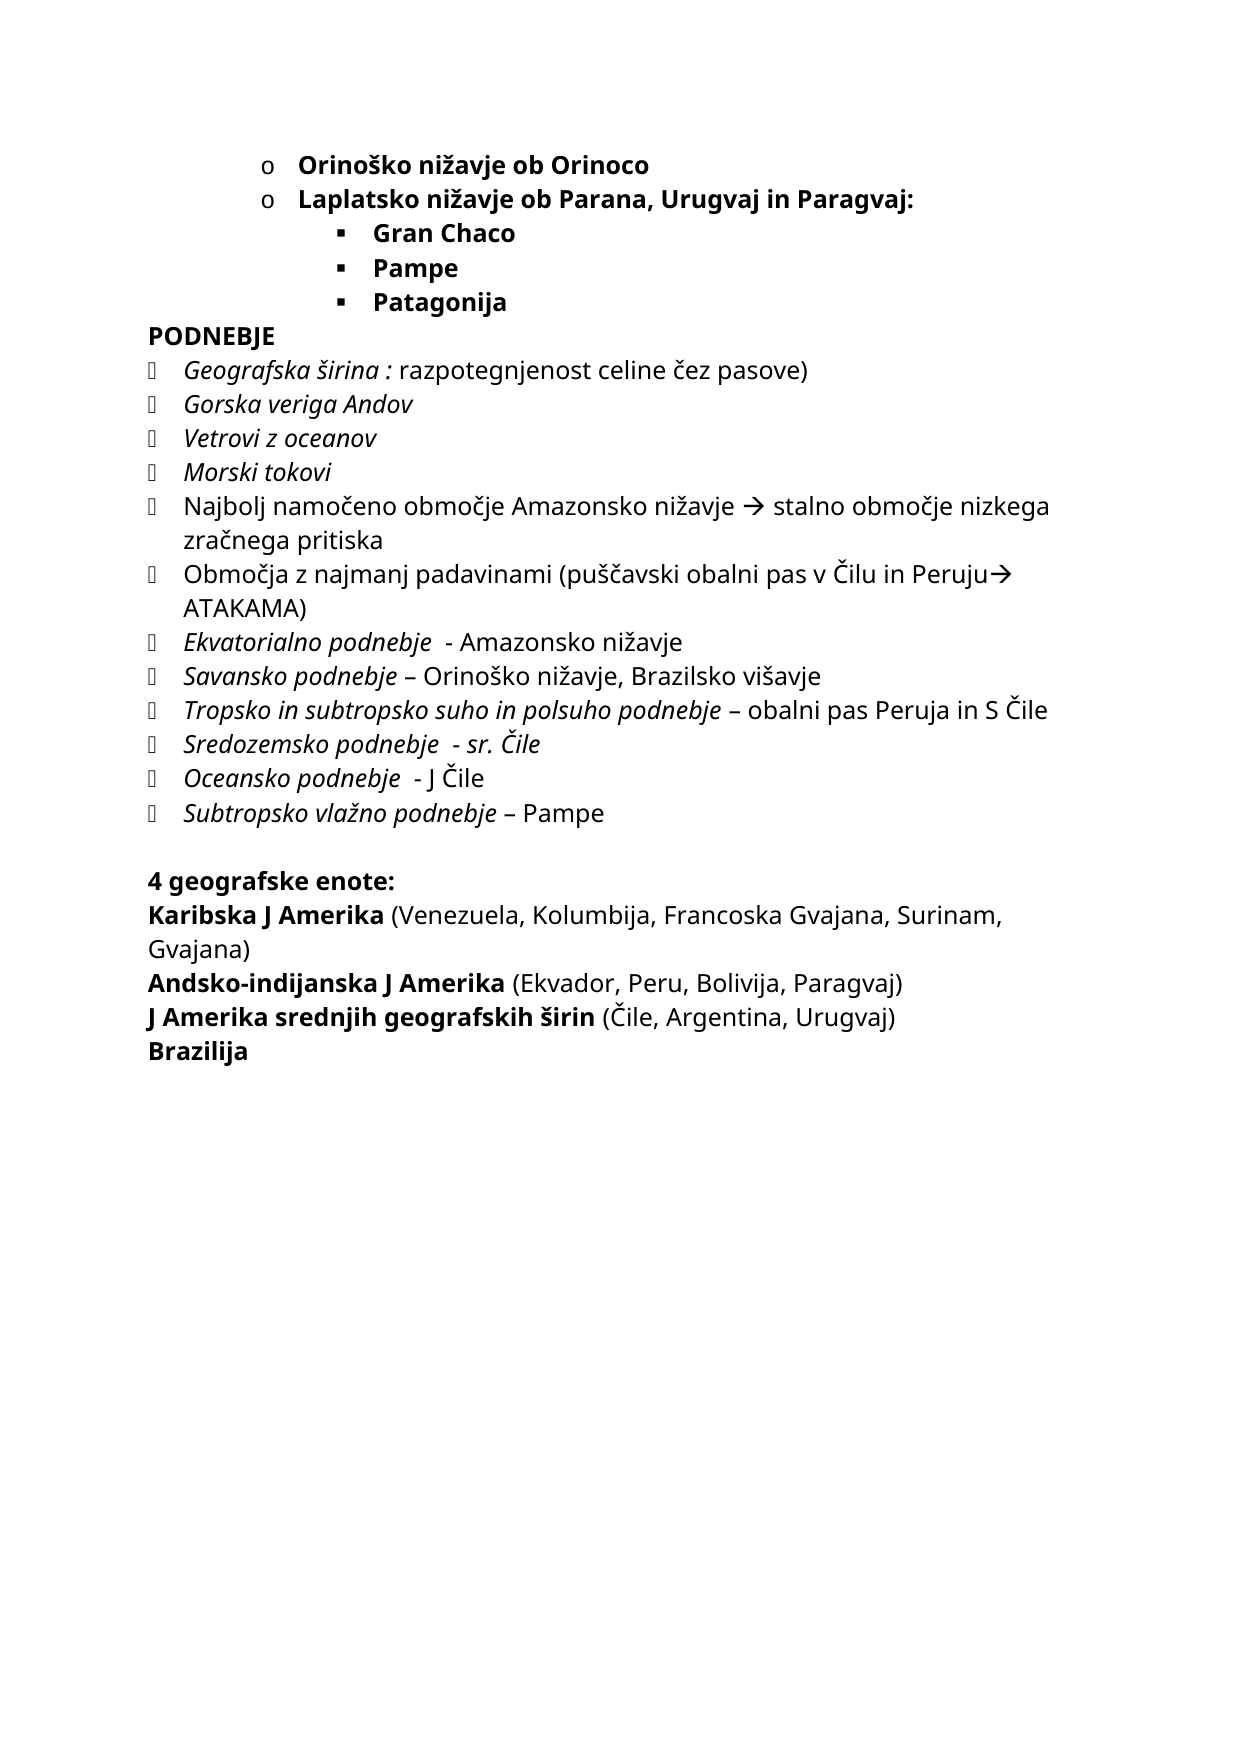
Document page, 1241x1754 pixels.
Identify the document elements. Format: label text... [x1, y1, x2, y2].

list Patagonija [335, 284, 1093, 318]
text Brazilija [148, 1034, 1093, 1068]
list Vetrovi z oceanov [148, 421, 1093, 454]
list Najbolj namočeno območje Amazonsko nižavje  stalno območje nizkega zračnega pritiska [148, 489, 1093, 557]
list Pampe [335, 250, 1093, 284]
list Območja z najmanj padavinami (puščavski obalni pas v Čilu in Peruju ATAKAMA) [148, 557, 1093, 625]
text Andsko-indijanska J Amerika (Ekvador, Peru, Bolivija, Paragvaj) [148, 966, 1093, 999]
list Subtropsko vlažno podnebje – Pampe [148, 795, 1093, 829]
list Gorska veriga Andov [148, 386, 1093, 421]
list Laplatsko nižavje ob Parana, Urugvaj in Paragvaj: [260, 182, 1093, 216]
list Geografska širina : razpotegnjenost celine čez pasove) [148, 352, 1093, 386]
list Sredozemsko podnebje - sr. Čile [148, 727, 1093, 761]
list Oceansko podnebje - J Čile [148, 761, 1093, 795]
list Morski tokovi [148, 454, 1093, 489]
list Gran Chaco [335, 216, 1093, 250]
text Karibska J Amerika (Venezuela, Kolumbija, Francoska Gvajana, Surinam, Gvajana) [148, 897, 1093, 966]
list Tropsko in subtropsko suho in polsuho podnebje – obalni pas Peruja in S Čile [148, 693, 1093, 727]
list Savansko podnebje – Orinoško nižavje, Brazilsko višavje [148, 659, 1093, 693]
text PODNEBJE [148, 318, 1093, 352]
text 4 geografske enote: [148, 863, 1093, 897]
text J Amerika srednjih geografskih širin (Čile, Argentina, Urugvaj) [148, 999, 1093, 1034]
list Ekvatorialno podnebje - Amazonsko nižavje [148, 625, 1093, 659]
list Orinoško nižavje ob Orinoco [260, 148, 1093, 182]
